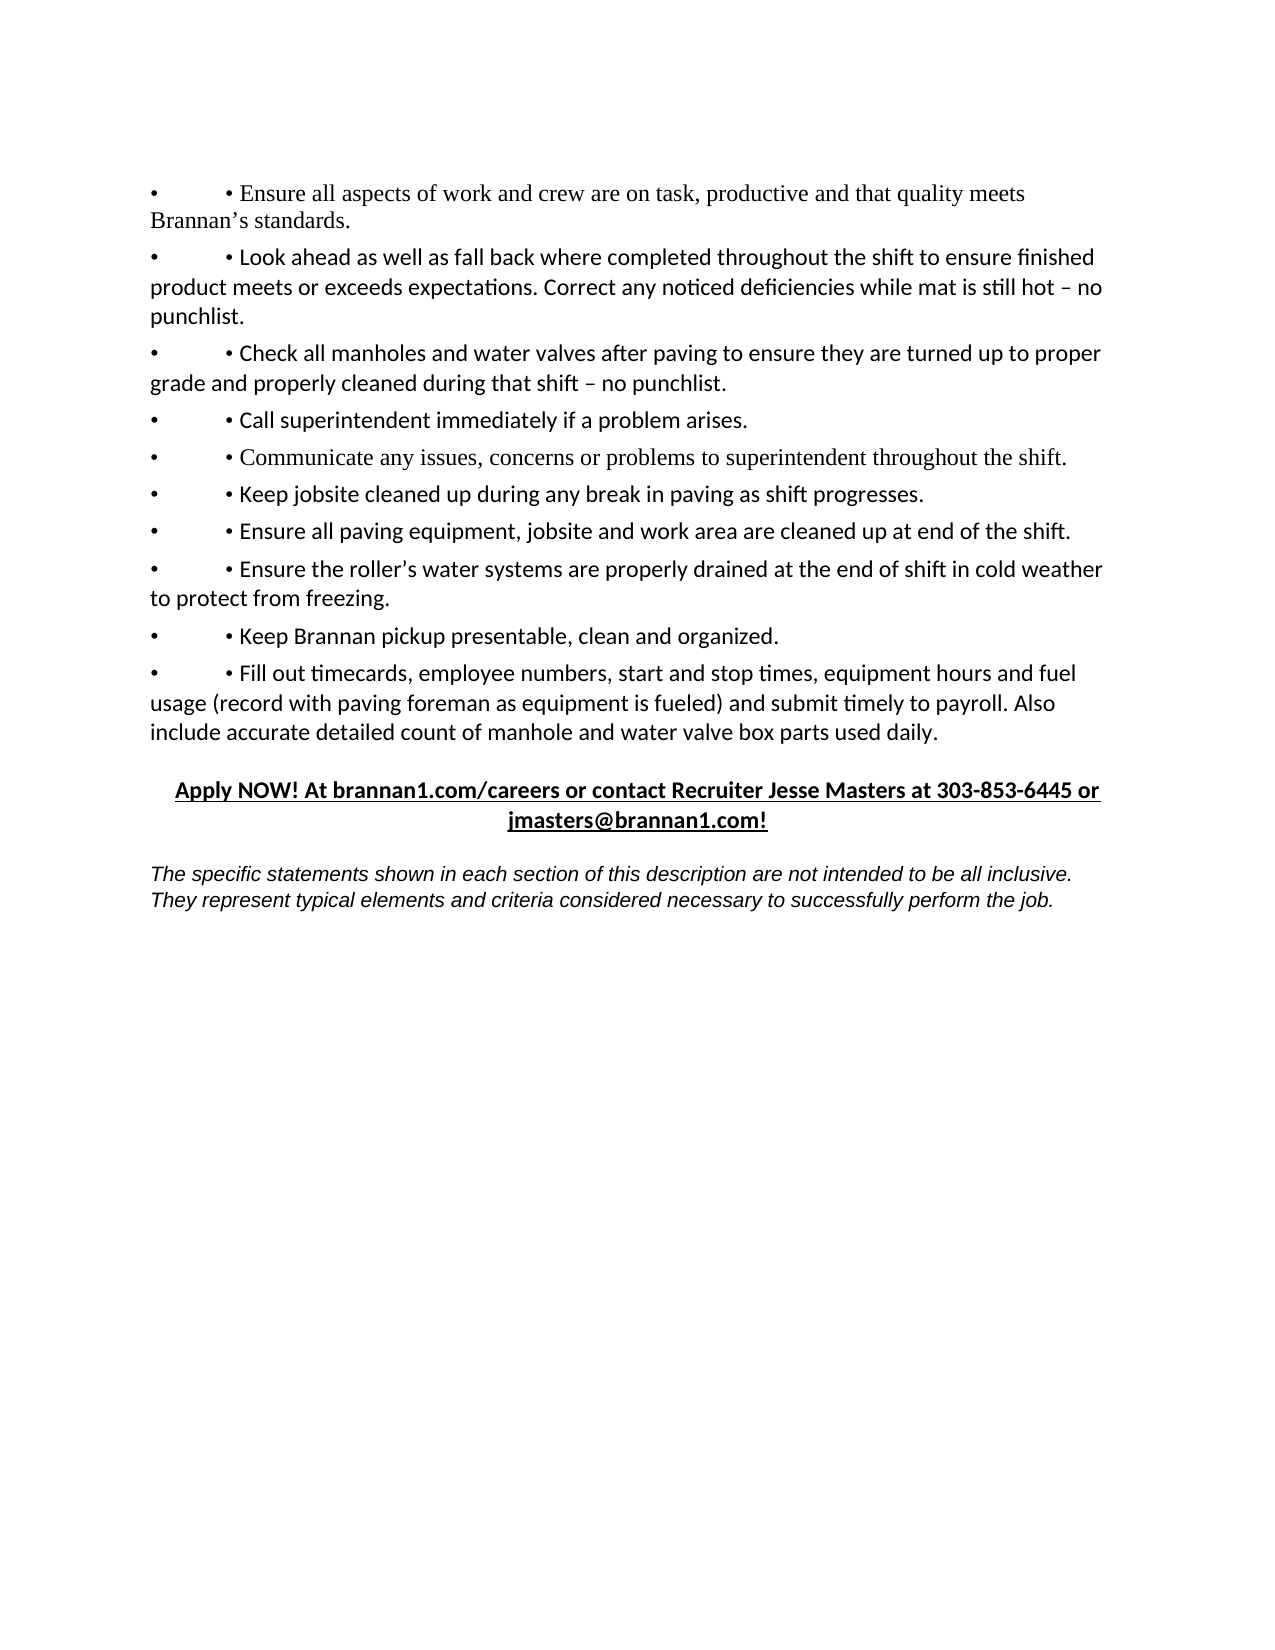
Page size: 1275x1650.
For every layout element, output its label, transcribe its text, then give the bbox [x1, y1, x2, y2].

list • Communicate any issues, concerns or problems to superintendent throughout the shift. [150, 443, 1125, 471]
list • Ensure all aspects of work and crew are on task, productive and that quality meets Brannan’s standards. [150, 179, 1125, 234]
text Apply NOW! At brannan1.com/careers or contact Recruiter Jesse Masters at 303-853-6445 or jmasters@brannan1.com! [150, 776, 1125, 834]
list • Call superintendent immediately if a problem arises. [150, 405, 1125, 434]
list • Ensure the roller’s water systems are properly drained at the end of shift in cold weather to protect from freezing. [150, 554, 1125, 613]
list • Ensure all paving equipment, jobsite and work area are cleaned up at end of the shift. [150, 516, 1125, 546]
list • Keep Brannan pickup presentable, clean and organized. [150, 621, 1125, 650]
list • Fill out timecards, employee numbers, start and stop times, equipment hours and fuel usage (record with paving foreman as equipment is fueled) and submit timely to payroll. Also include accurate detailed count of manhole and water valve box parts used daily. [150, 658, 1125, 746]
list • Look ahead as well as fall back where completed throughout the shift to ensure finished product meets or exceeds expectations. Correct any noticed deficiencies while mat is still hot – no punchlist. [150, 242, 1125, 330]
list • Check all manholes and water valves after paving to ensure they are turned up to proper grade and properly cleaned during that shift – no punchlist. [150, 338, 1125, 397]
text The specific statements shown in each section of this description are not intended to be all inclusive. They represent typical elements and criteria considered necessary to successfully perform the job. [150, 862, 1125, 911]
list • Keep jobsite cleaned up during any break in paving as shift progresses. [150, 479, 1125, 508]
